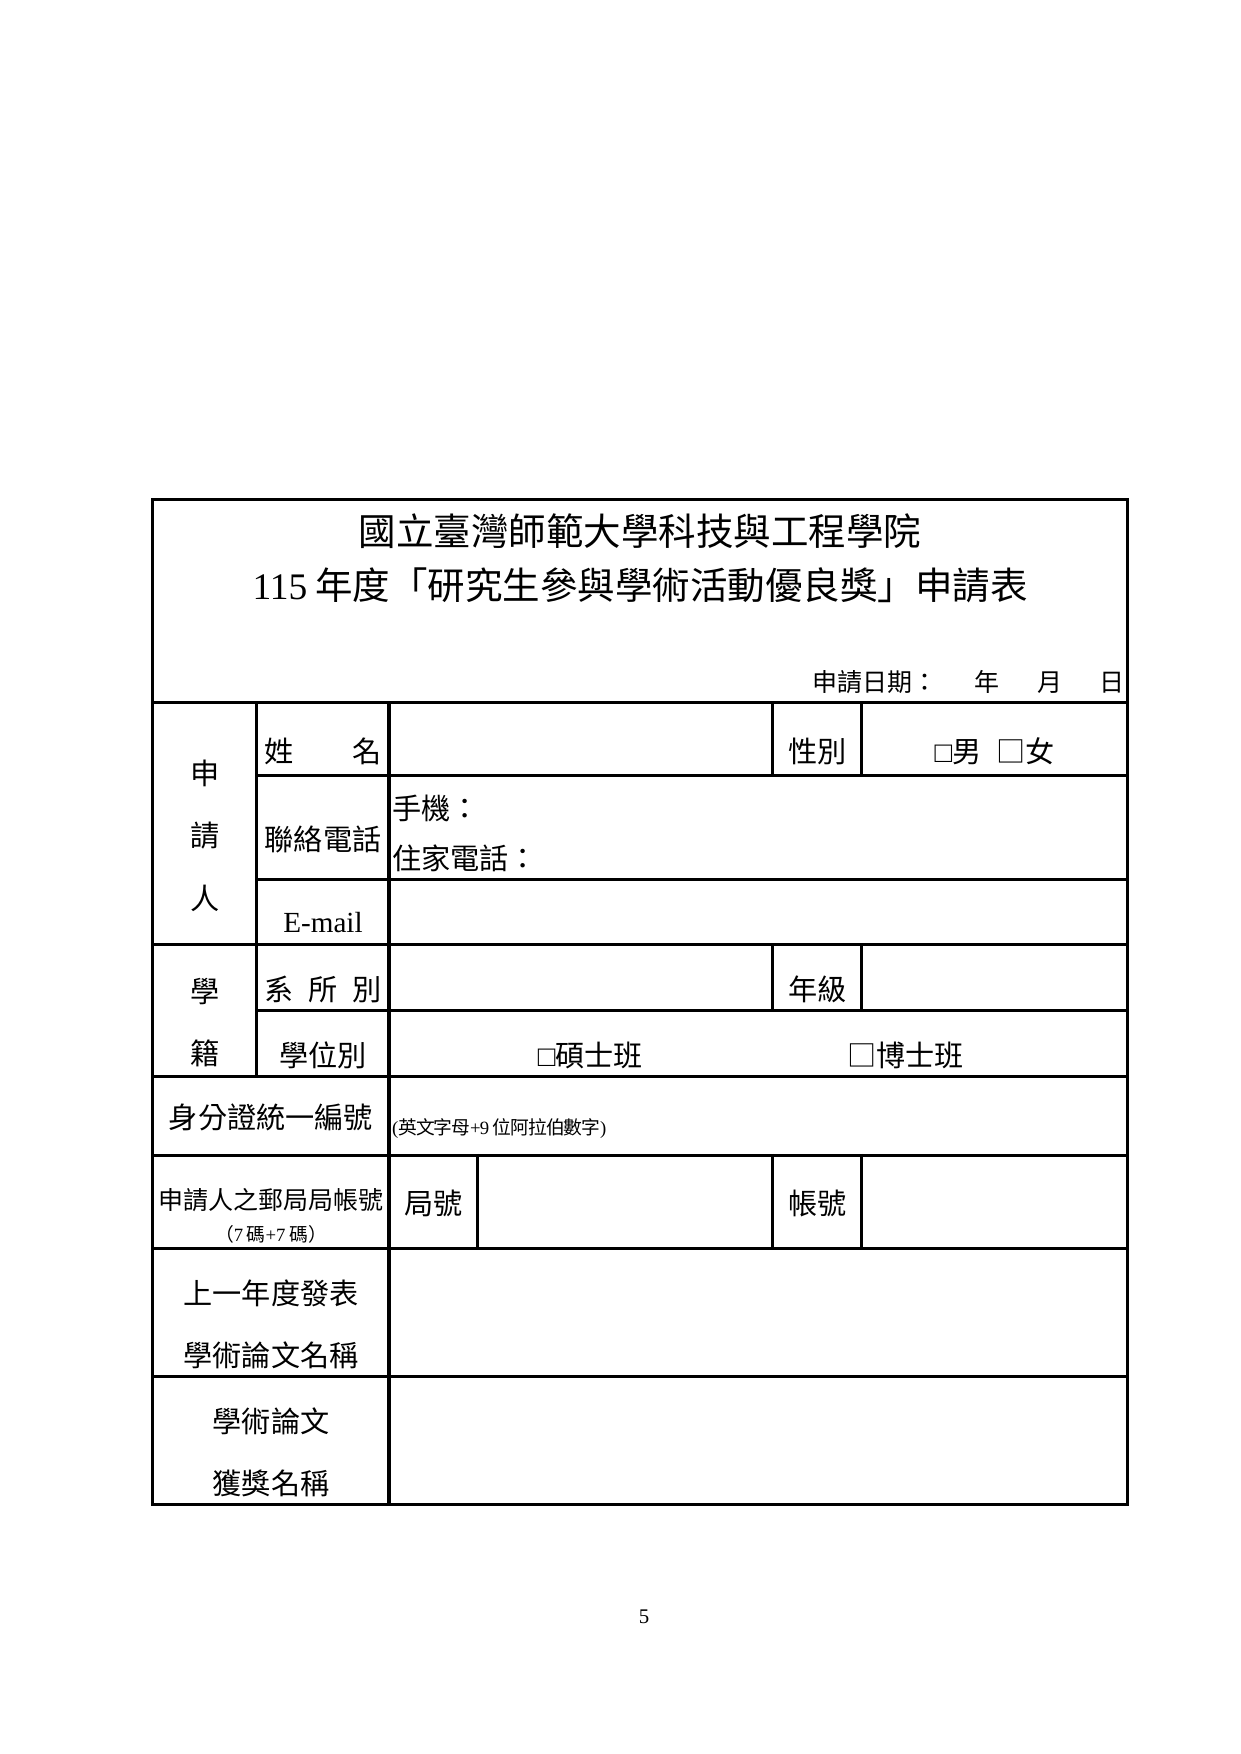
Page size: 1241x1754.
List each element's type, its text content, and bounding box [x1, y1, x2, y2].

table_cell □男 □女 [863, 704, 1126, 774]
table_cell 姓 名 [258, 704, 387, 774]
table_cell [391, 946, 771, 1009]
table_cell 帳號 [774, 1157, 860, 1247]
table_cell 手機： 住家電話： [391, 777, 1126, 878]
table_cell 局號 [391, 1157, 476, 1247]
table_cell (英文字母+9位阿拉伯數字) [391, 1078, 1126, 1154]
table_cell [391, 1250, 1126, 1375]
table_header 國立臺灣師範大學科技與工程學院 115年度「研究生參與學術活動優良獎」申請表 申請日期： 年 月 日 [154, 501, 1126, 701]
table_cell [391, 881, 1126, 943]
table_cell 申請人之郵局局帳號 （7碼+7碼） [154, 1157, 387, 1247]
table_cell 聯絡電話 [258, 777, 387, 878]
table_cell [863, 1157, 1126, 1247]
table_cell 學 籍 [154, 946, 255, 1074]
table_cell 系 所 別 [258, 946, 387, 1009]
table_cell 學位別 [258, 1012, 387, 1074]
table_cell 上一年度發表 學術論文名稱 [154, 1250, 387, 1375]
table_cell □碩士班 □博士班 [391, 1012, 1126, 1074]
table_cell 年級 [774, 946, 860, 1009]
table_cell [479, 1157, 771, 1247]
table_cell [863, 946, 1126, 1009]
table_cell E-mail [258, 881, 387, 943]
table_cell 申 請 人 [154, 704, 255, 943]
table_cell 學術論文 獲獎名稱 [154, 1378, 387, 1503]
table_cell 性別 [774, 704, 860, 774]
table_cell 身分證統一編號 [154, 1078, 387, 1154]
table_cell [391, 704, 771, 774]
table_cell [391, 1378, 1126, 1503]
